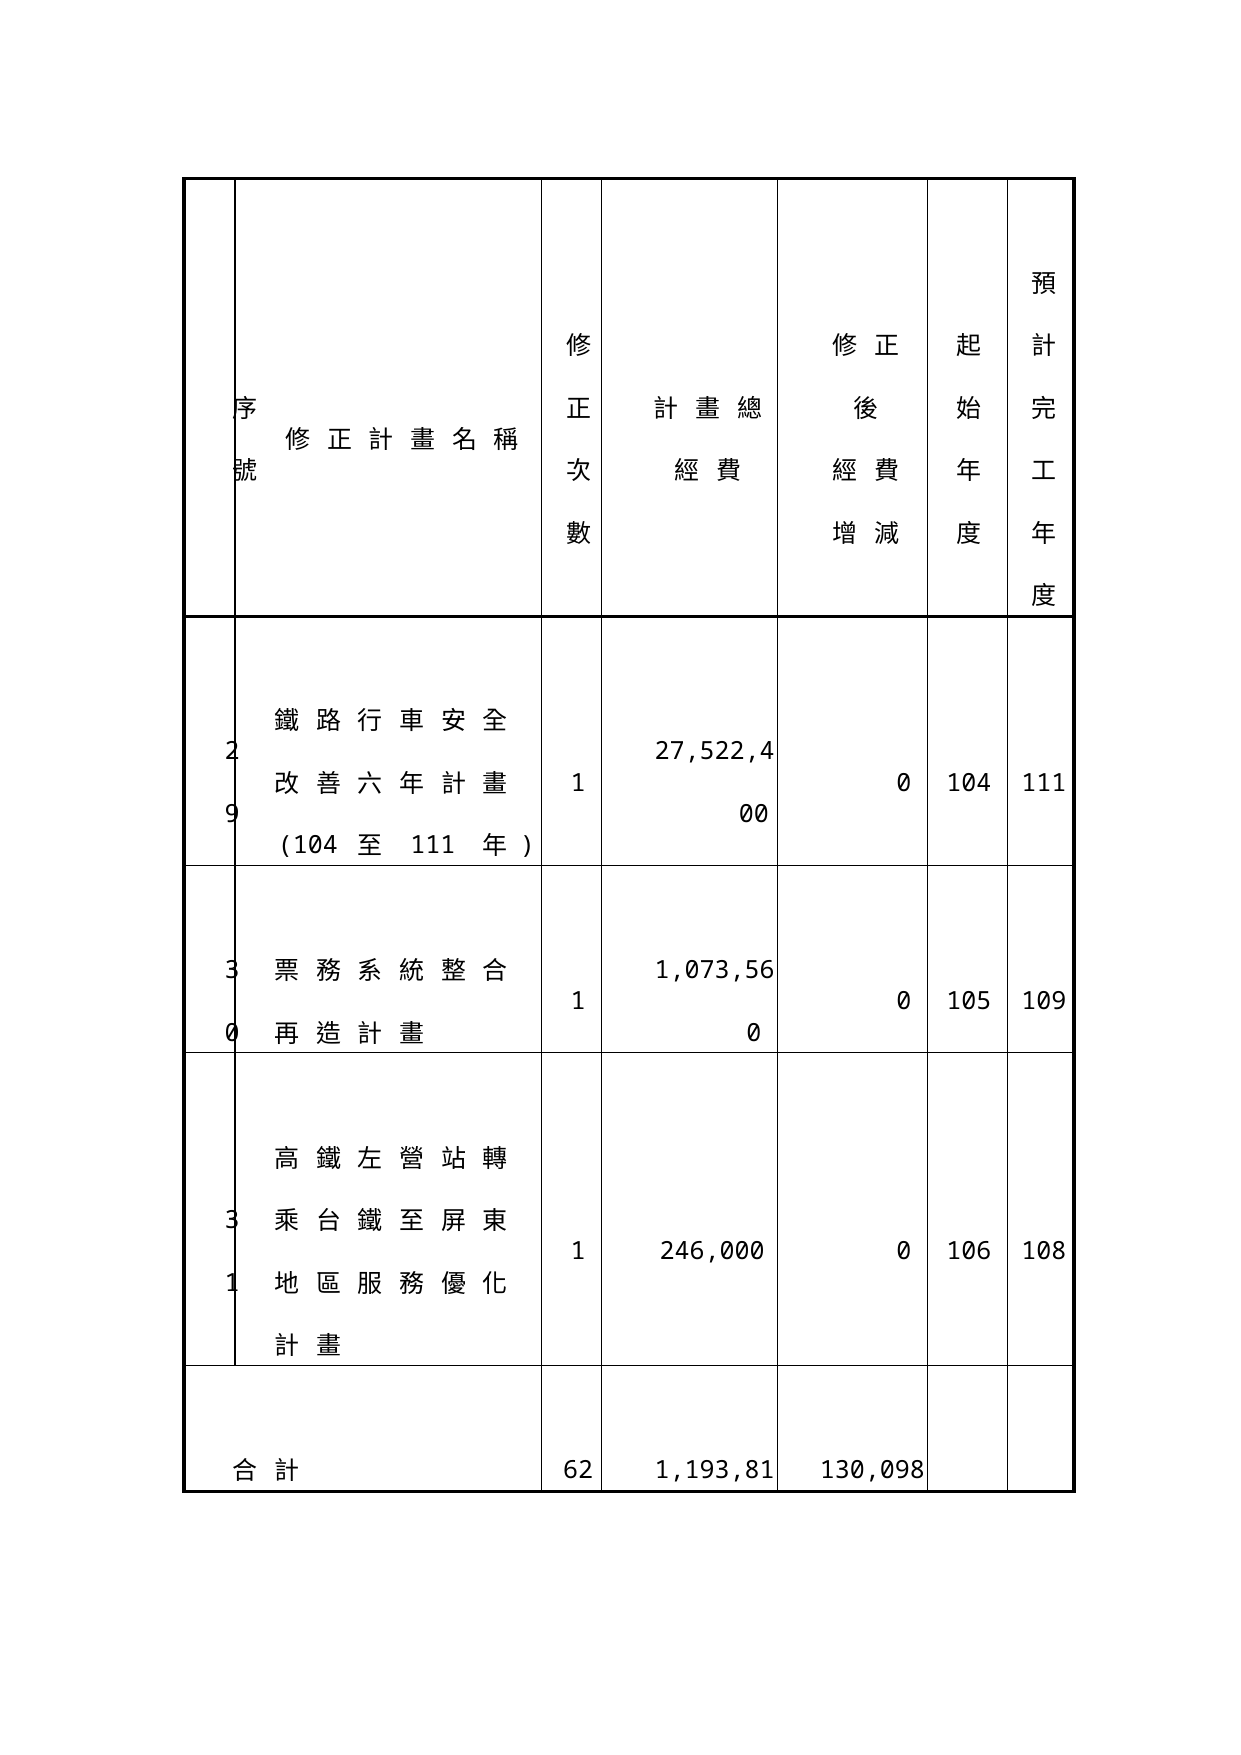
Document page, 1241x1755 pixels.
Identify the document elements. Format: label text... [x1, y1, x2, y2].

table_cell 108 [1008, 1053, 1072, 1365]
table_cell 1 [542, 866, 601, 1052]
table_cell 1,073,560 [602, 866, 777, 1052]
table_cell 27,522,400 [602, 618, 777, 865]
table_cell 鐵路行車安全改善六年計畫(104至111年) [236, 618, 541, 865]
table_cell [928, 1366, 1007, 1490]
table_cell 111 [1008, 618, 1072, 865]
table_cell 0 [778, 866, 927, 1052]
table_cell 0 [778, 618, 927, 865]
table_cell 31 [186, 1053, 234, 1365]
table_cell 130,098 [778, 1366, 927, 1490]
table_header 計畫總經費 [602, 180, 777, 615]
table_cell 246,000 [602, 1053, 777, 1365]
table_cell 0 [778, 1053, 927, 1365]
table_cell 62 [542, 1366, 601, 1490]
table_cell 105 [928, 866, 1007, 1052]
table_cell 29 [186, 618, 234, 865]
table_cell 30 [186, 866, 234, 1052]
table_header 序號 [186, 180, 234, 615]
table_cell 票務系統整合再造計畫 [236, 866, 541, 1052]
table_cell 合計 [186, 1366, 541, 1490]
table_header 預計完工年度 [1008, 180, 1072, 615]
table_header 起始年度 [928, 180, 1007, 615]
table_cell 109 [1008, 866, 1072, 1052]
table_header 修正計畫名稱 [236, 180, 541, 615]
table_cell [1008, 1366, 1072, 1490]
table_header 修正後 經費增減 [778, 180, 927, 615]
table_cell 106 [928, 1053, 1007, 1365]
table_cell 104 [928, 618, 1007, 865]
table_cell 1 [542, 618, 601, 865]
table_header 修正次數 [542, 180, 601, 615]
table_cell 1,193,81 [602, 1366, 777, 1490]
table_cell 1 [542, 1053, 601, 1365]
table_cell 高鐵左營站轉乘台鐵至屏東地區服務優化計畫 [236, 1053, 541, 1365]
